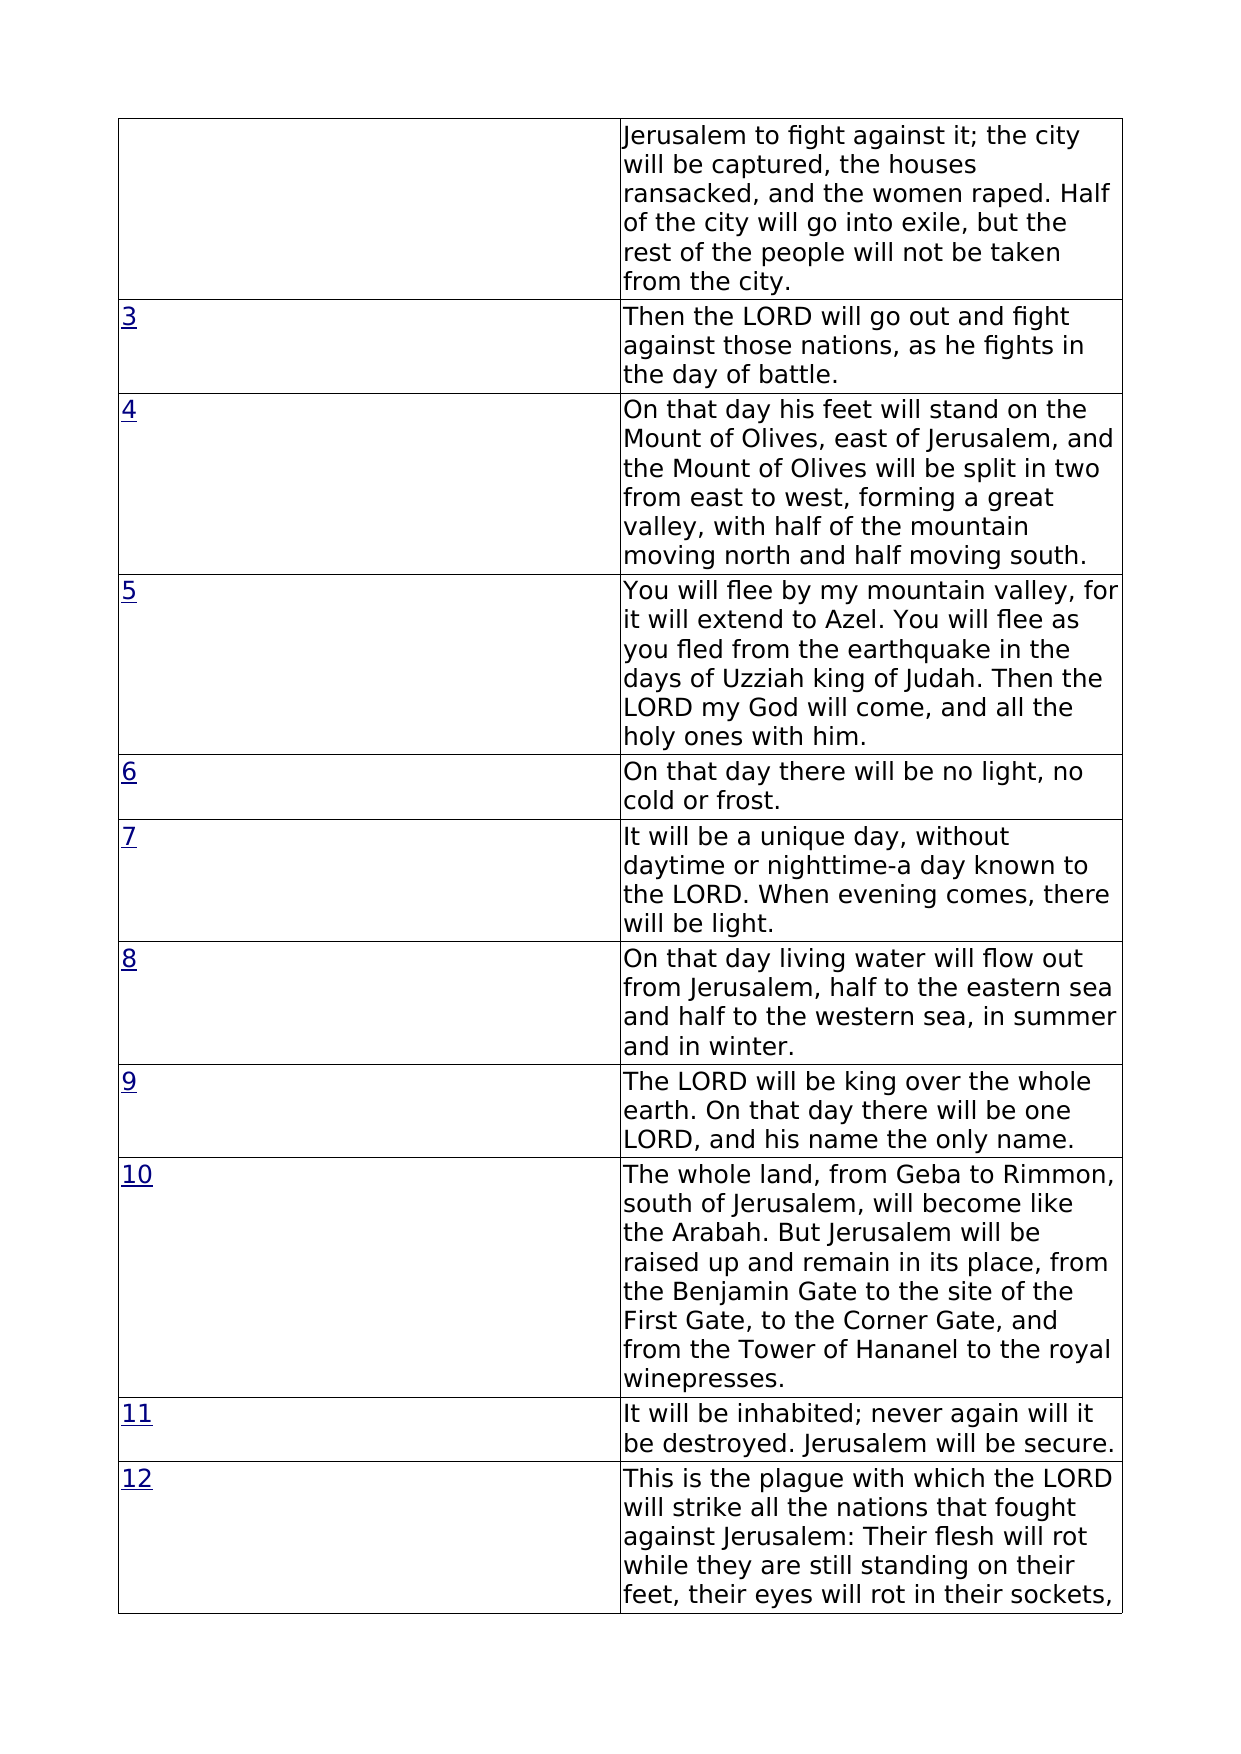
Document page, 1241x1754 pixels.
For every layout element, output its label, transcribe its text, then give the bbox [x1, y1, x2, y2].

table_cell 7 [119, 820, 620, 941]
table_cell The whole land, from Geba to Rimmon, south of Jerusalem, will become like the Arabah. But Jerusalem will be raised up and remain in its place, from the Benjamin Gate to the site of the First Gate, to the Corner Gate, and from the Tower of Hananel to the royal winepresses. [621, 1158, 1122, 1397]
table_cell [119, 119, 620, 299]
table_cell The LORD will be king over the whole earth. On that day there will be one LORD, and his name the only name. [621, 1065, 1122, 1157]
table_cell Jerusalem to fight against it; the city will be captured, the houses ransacked, and the women raped. Half of the city will go into exile, but the rest of the people will not be taken from the city. [621, 119, 1122, 299]
table_cell Then the LORD will go out and fight against those nations, as he fights in the day of battle. [621, 300, 1122, 392]
table_cell On that day there will be no light, no cold or frost. [621, 755, 1122, 819]
table_cell 4 [119, 394, 620, 573]
table_cell 6 [119, 755, 620, 819]
table_cell 9 [119, 1065, 620, 1157]
table_cell 10 [119, 1158, 620, 1397]
table_cell On that day living water will flow out from Jerusalem, half to the eastern sea and half to the western sea, in summer and in winter. [621, 942, 1122, 1064]
table_cell 8 [119, 942, 620, 1064]
table_cell 5 [119, 575, 620, 754]
table_cell It will be a unique day, without daytime or nighttime-a day known to the LORD. When evening comes, there will be light. [621, 820, 1122, 941]
table_cell 3 [119, 300, 620, 392]
table_cell 11 [119, 1398, 620, 1461]
table_cell 12 [119, 1462, 620, 1613]
table_cell It will be inhabited; never again will it be destroyed. Jerusalem will be secure. [621, 1398, 1122, 1461]
table_cell You will flee by my mountain valley, for it will extend to Azel. You will flee as you fled from the earthquake in the days of Uzziah king of Judah. Then the LORD my God will come, and all the holy ones with him. [621, 575, 1122, 754]
table_cell This is the plague with which the LORD will strike all the nations that fought against Jerusalem: Their flesh will rot while they are still standing on their feet, their eyes will rot in their sockets, [621, 1462, 1122, 1613]
table_cell On that day his feet will stand on the Mount of Olives, east of Jerusalem, and the Mount of Olives will be split in two from east to west, forming a great valley, with half of the mountain moving north and half moving south. [621, 394, 1122, 573]
